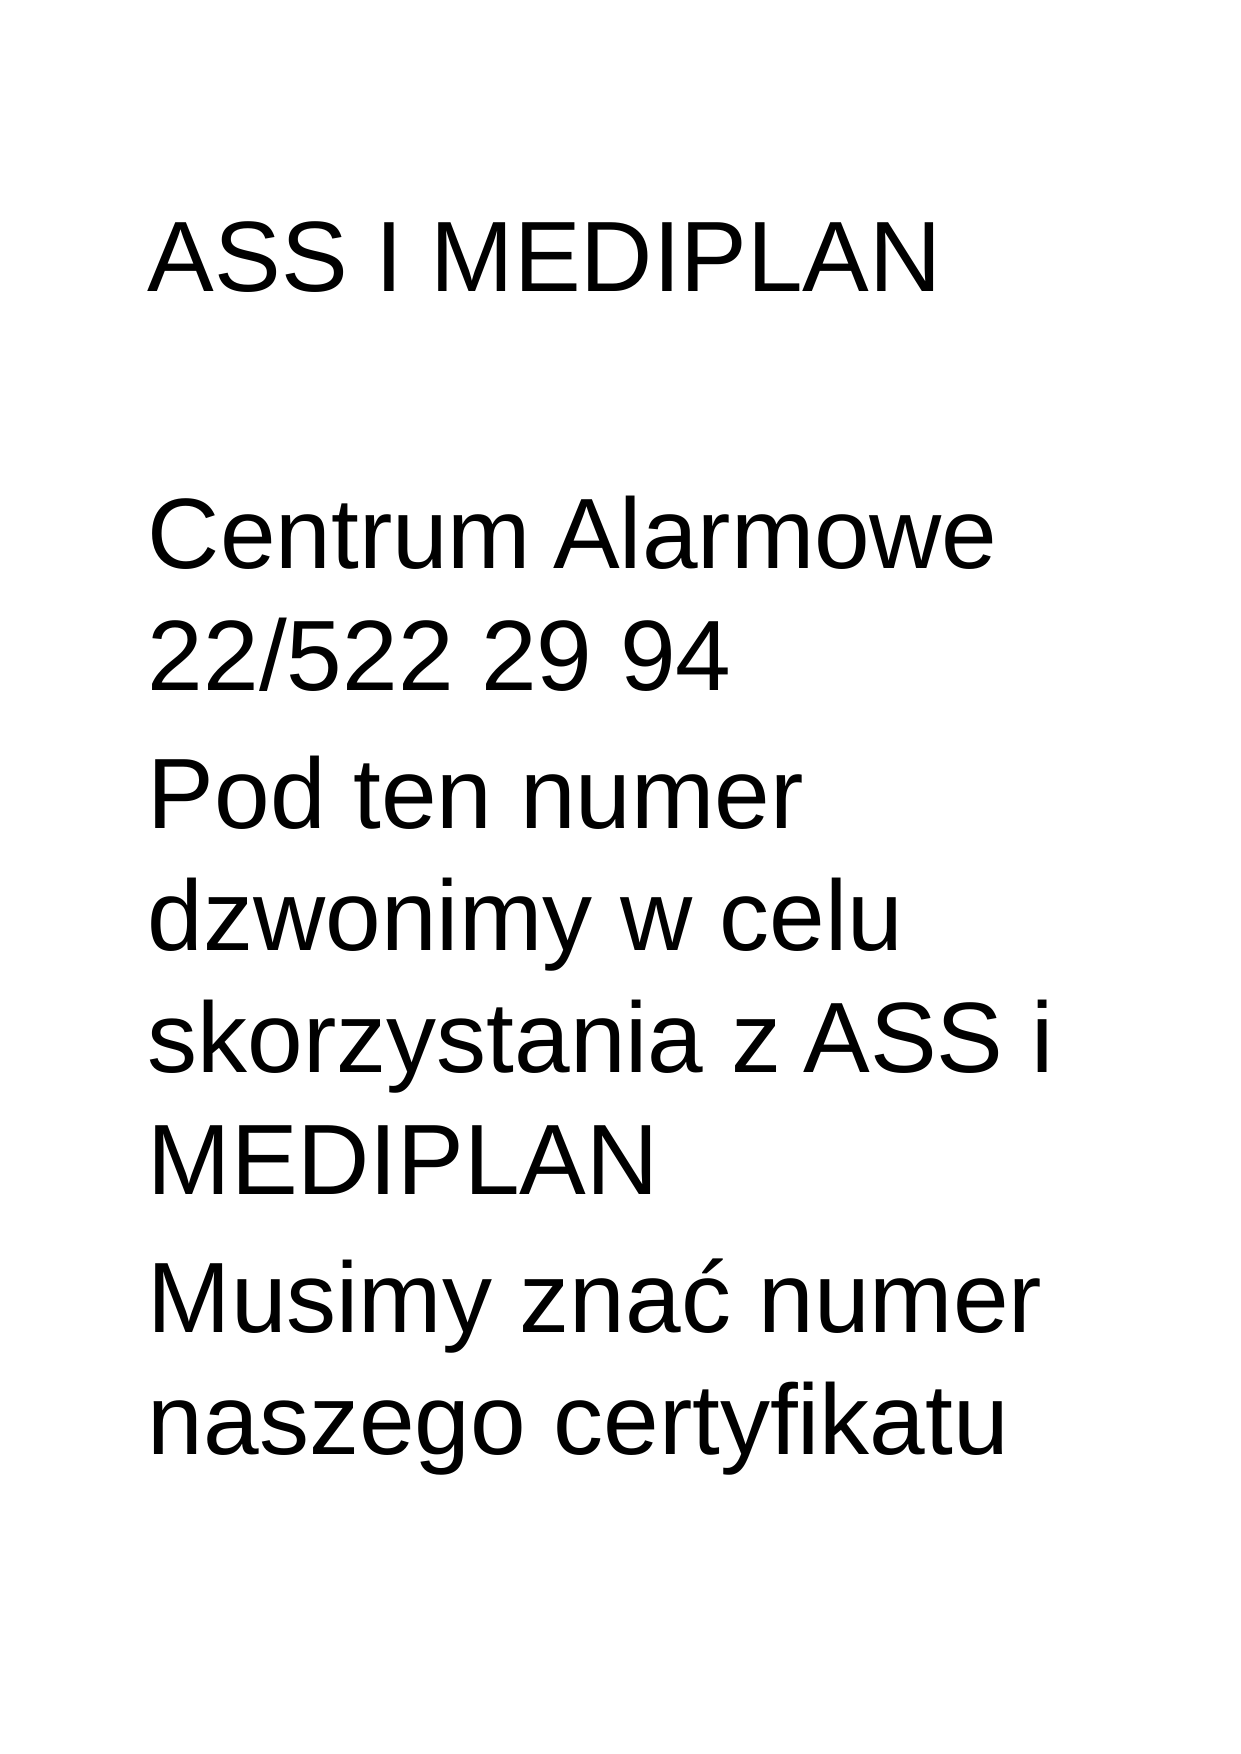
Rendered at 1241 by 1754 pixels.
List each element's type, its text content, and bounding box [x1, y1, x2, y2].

text Musimy znać numer naszego certyfikatu [148, 1239, 1093, 1476]
text Pod ten numer dzwonimy w celu skorzystania z ASS i MEDIPLAN [148, 735, 1093, 1216]
text ASS I MEDIPLAN [148, 197, 1093, 312]
text Centrum Alarmowe 22/522 29 94 [148, 474, 1093, 711]
